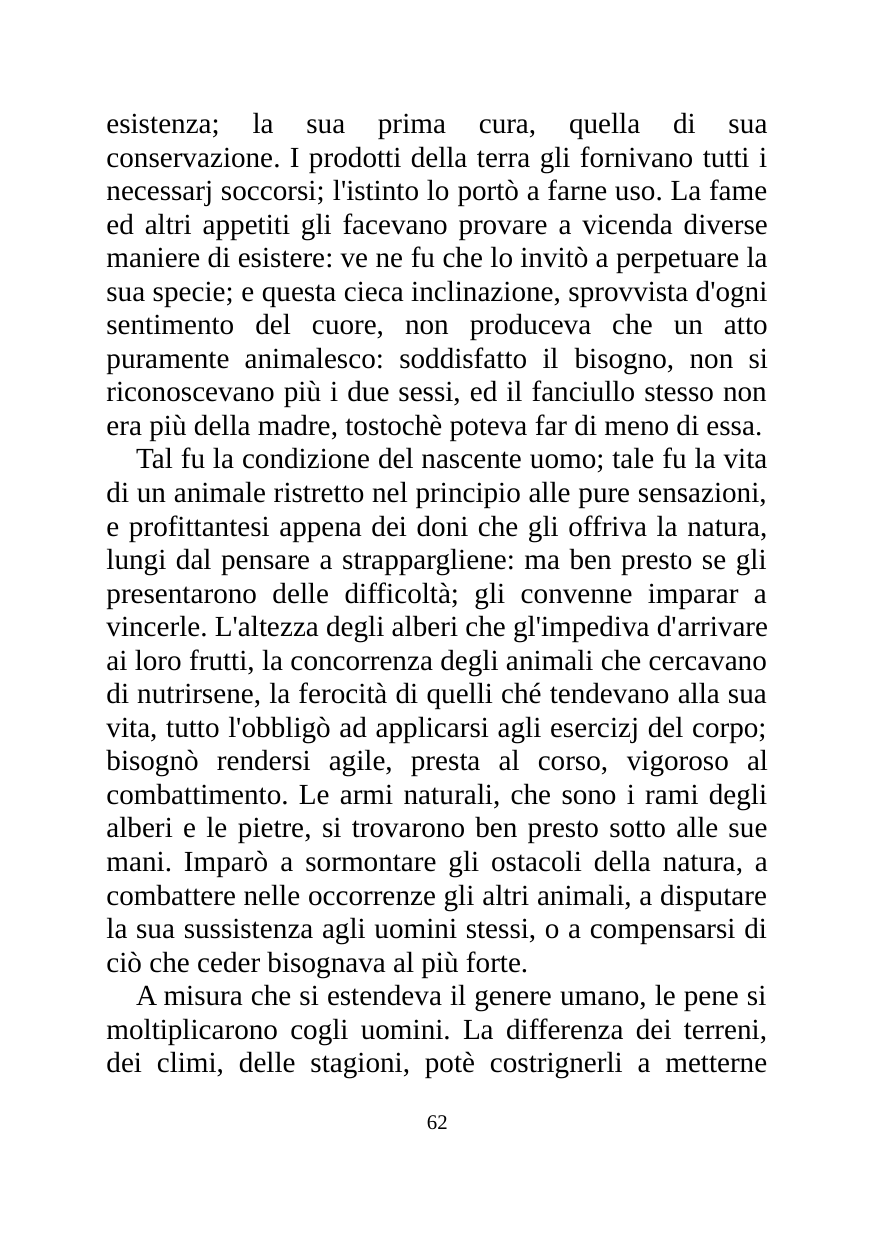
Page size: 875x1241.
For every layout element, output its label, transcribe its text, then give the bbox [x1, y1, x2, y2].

text Tal fu la condizione del nascente uomo; tale fu la vita di un animale ristretto nel principio alle pure sensazioni, e profittantesi appena dei doni che gli offriva la natura, lungi dal pensare a strappargliene: ma ben presto se gli presentarono delle difficoltà; gli convenne imparar a vincerle. L'altezza degli alberi che gl'impediva d'arrivare ai loro frutti, la concorrenza degli animali che cercavano di nutrirsene, la ferocità di quelli ché tendevano alla sua vita, tutto l'obbligò ad applicarsi agli esercizj del corpo; bisognò rendersi agile, presta al corso, vigoroso al combattimento. Le armi naturali, che sono i rami degli alberi e le pietre, si trovarono ben presto sotto alle sue mani. Imparò a sormontare gli ostacoli della natura, a combattere nelle occorrenze gli altri animali, a disputare la sua sussistenza agli uomini stessi, o a compensarsi di ciò che ceder bisognava al più forte. [106, 442, 768, 978]
text A misura che si estendeva il genere umano, le pene si moltiplicarono cogli uomini. La differenza dei terreni, dei climi, delle stagioni, potè costrignerli a metterne [106, 978, 768, 1079]
text esistenza; la sua prima cura, quella di sua conservazione. I prodotti della terra gli fornivano tutti i necessarj soccorsi; l'istinto lo portò a farne uso. La fame ed altri appetiti gli facevano provare a vicenda diverse maniere di esistere: ve ne fu che lo invitò a perpetuare la sua specie; e questa cieca inclinazione, sprovvista d'ogni sentimento del cuore, non produceva che un atto puramente animalesco: soddisfatto il bisogno, non si riconoscevano più i due sessi, ed il fanciullo stesso non era più della madre, tostochè poteva far di meno di essa. [106, 106, 768, 442]
